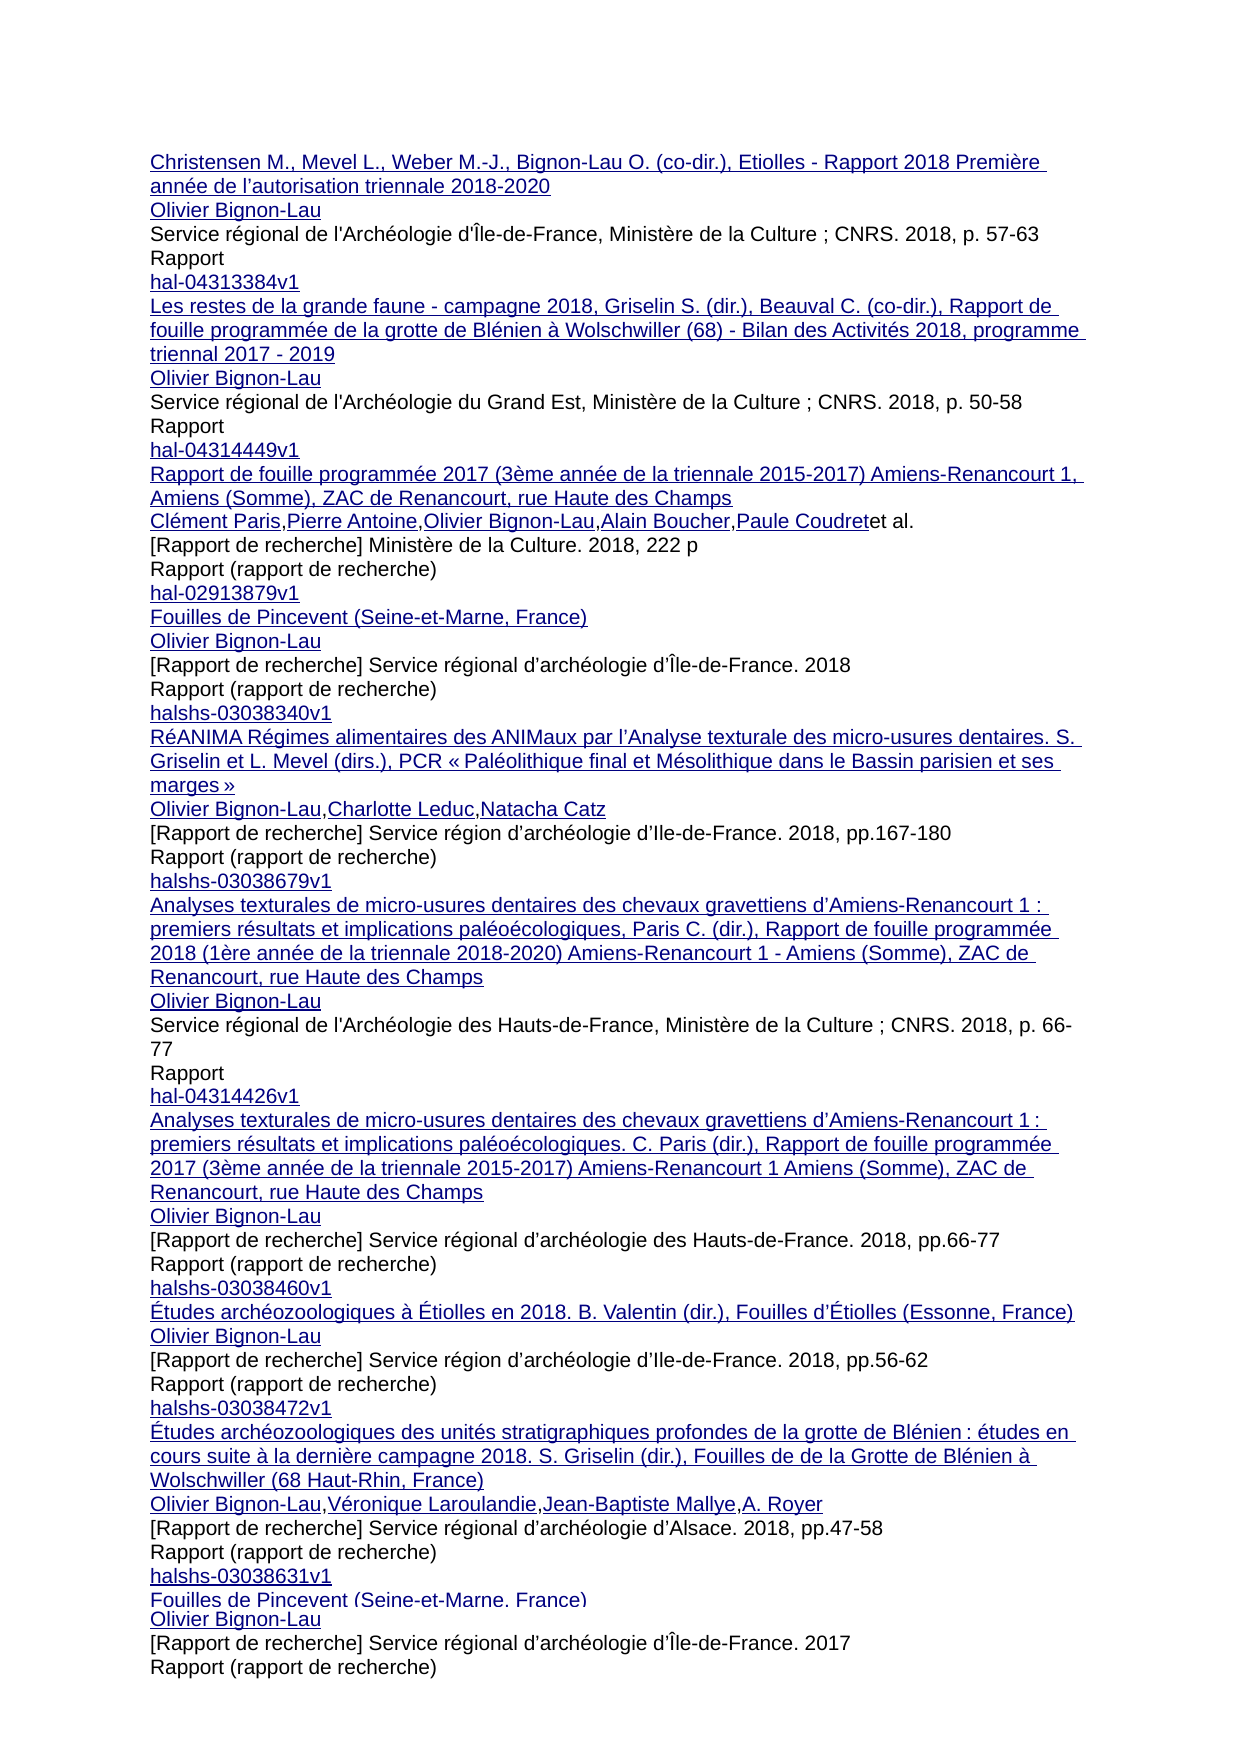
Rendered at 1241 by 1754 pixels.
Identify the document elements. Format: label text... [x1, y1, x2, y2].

table_cell Études archéozoologiques des unités stratigraphiques profondes de la grotte de Blénien : études en cours suite à la dernière campagne 2018. S. Griselin (dir.), Fouilles de de la Grotte de Blénien à Wolschwiller (68 Haut-Rhin, France) Olivier Bignon-Lau,Véronique Laroulandie,Jean-Baptiste Mallye,A. Royer [Rapport de recherche] Service régional d’archéologie d’Alsace. 2018, pp.47-58 Rapport (rapport de recherche) halshs-03038631v1 [150, 1420, 1090, 1587]
table_cell Fouilles de Pincevent (Seine-et-Marne, France) Olivier Bignon-Lau [Rapport de recherche] Service régional d’archéologie d’Île-de-France. 2017 Rapport (rapport de recherche) [150, 1588, 1090, 1679]
table_cell Rapport de fouille programmée 2017 (3ème année de la triennale 2015-2017) Amiens-Renancourt 1, Amiens (Somme), ZAC de Renancourt, rue Haute des Champs Clément Paris,Pierre Antoine,Olivier Bignon-Lau,Alain Boucher,Paule Coudretet al. [Rapport de recherche] Ministère de la Culture. 2018, 222 p Rapport (rapport de recherche) hal-02913879v1 [150, 461, 1090, 605]
table_cell Analyses texturales de micro-usures dentaires des chevaux gravettiens d’Amiens-Renancourt 1 : premiers résultats et implications paléoécologiques, Paris C. (dir.), Rapport de fouille programmée 2018 (1ère année de la triennale 2018-2020) Amiens-Renancourt 1 - Amiens (Somme), ZAC de Renancourt, rue Haute des Champs Olivier Bignon-Lau Service régional de l'Archéologie des Hauts-de-France, Ministère de la Culture ; CNRS. 2018, p. 66-77 Rapport hal-04314426v1 [150, 893, 1090, 1108]
table_cell Analyses texturales de micro-usures dentaires des chevaux gravettiens d’Amiens-Renancourt 1 : premiers résultats et implications paléoécologiques. C. Paris (dir.), Rapport de fouille programmée 2017 (3ème année de la triennale 2015-2017) Amiens-Renancourt 1 Amiens (Somme), ZAC de Renancourt, rue Haute des Champs Olivier Bignon-Lau [Rapport de recherche] Service régional d’archéologie des Hauts-de-France. 2018, pp.66-77 Rapport (rapport de recherche) halshs-03038460v1 [150, 1108, 1090, 1300]
table_cell Études archéozoologiques à Étiolles en 2018. B. Valentin (dir.), Fouilles d’Étiolles (Essonne, France) Olivier Bignon-Lau [Rapport de recherche] Service région d’archéologie d’Ile-de-France. 2018, pp.56-62 Rapport (rapport de recherche) halshs-03038472v1 [150, 1300, 1090, 1420]
table_cell Les restes de la grande faune - campagne 2018, Griselin S. (dir.), Beauval C. (co-dir.), Rapport de fouille programmée de la grotte de Blénien à Wolschwiller (68) - Bilan des Activités 2018, programme triennal 2017 - 2019 Olivier Bignon-Lau Service régional de l'Archéologie du Grand Est, Ministère de la Culture ; CNRS. 2018, p. 50-58 Rapport hal-04314449v1 [150, 294, 1090, 461]
table_cell Études archéozoologiques à Etiolles en 2018, in Valentin B (dir.) et Olive M., Caron-Laviolette E., Christensen M., Mevel L., Weber M.-J., Bignon-Lau O. (co-dir.), Etiolles - Rapport 2018 Première année de l’autorisation triennale 2018-2020 Olivier Bignon-Lau Service régional de l'Archéologie d'Île-de-France, Ministère de la Culture ; CNRS. 2018, p. 57-63 Rapport hal-04313384v1 [150, 150, 1090, 294]
table_cell RéANIMA Régimes alimentaires des ANIMaux par l’Analyse texturale des micro-usures dentaires. S. Griselin et L. Mevel (dirs.), PCR « Paléolithique final et Mésolithique dans le Bassin parisien et ses marges » Olivier Bignon-Lau,Charlotte Leduc,Natacha Catz [Rapport de recherche] Service région d’archéologie d’Ile-de-France. 2018, pp.167-180 Rapport (rapport de recherche) halshs-03038679v1 [150, 725, 1090, 893]
table_cell Fouilles de Pincevent (Seine-et-Marne, France) Olivier Bignon-Lau [Rapport de recherche] Service régional d’archéologie d’Île-de-France. 2018 Rapport (rapport de recherche) halshs-03038340v1 [150, 605, 1090, 725]
